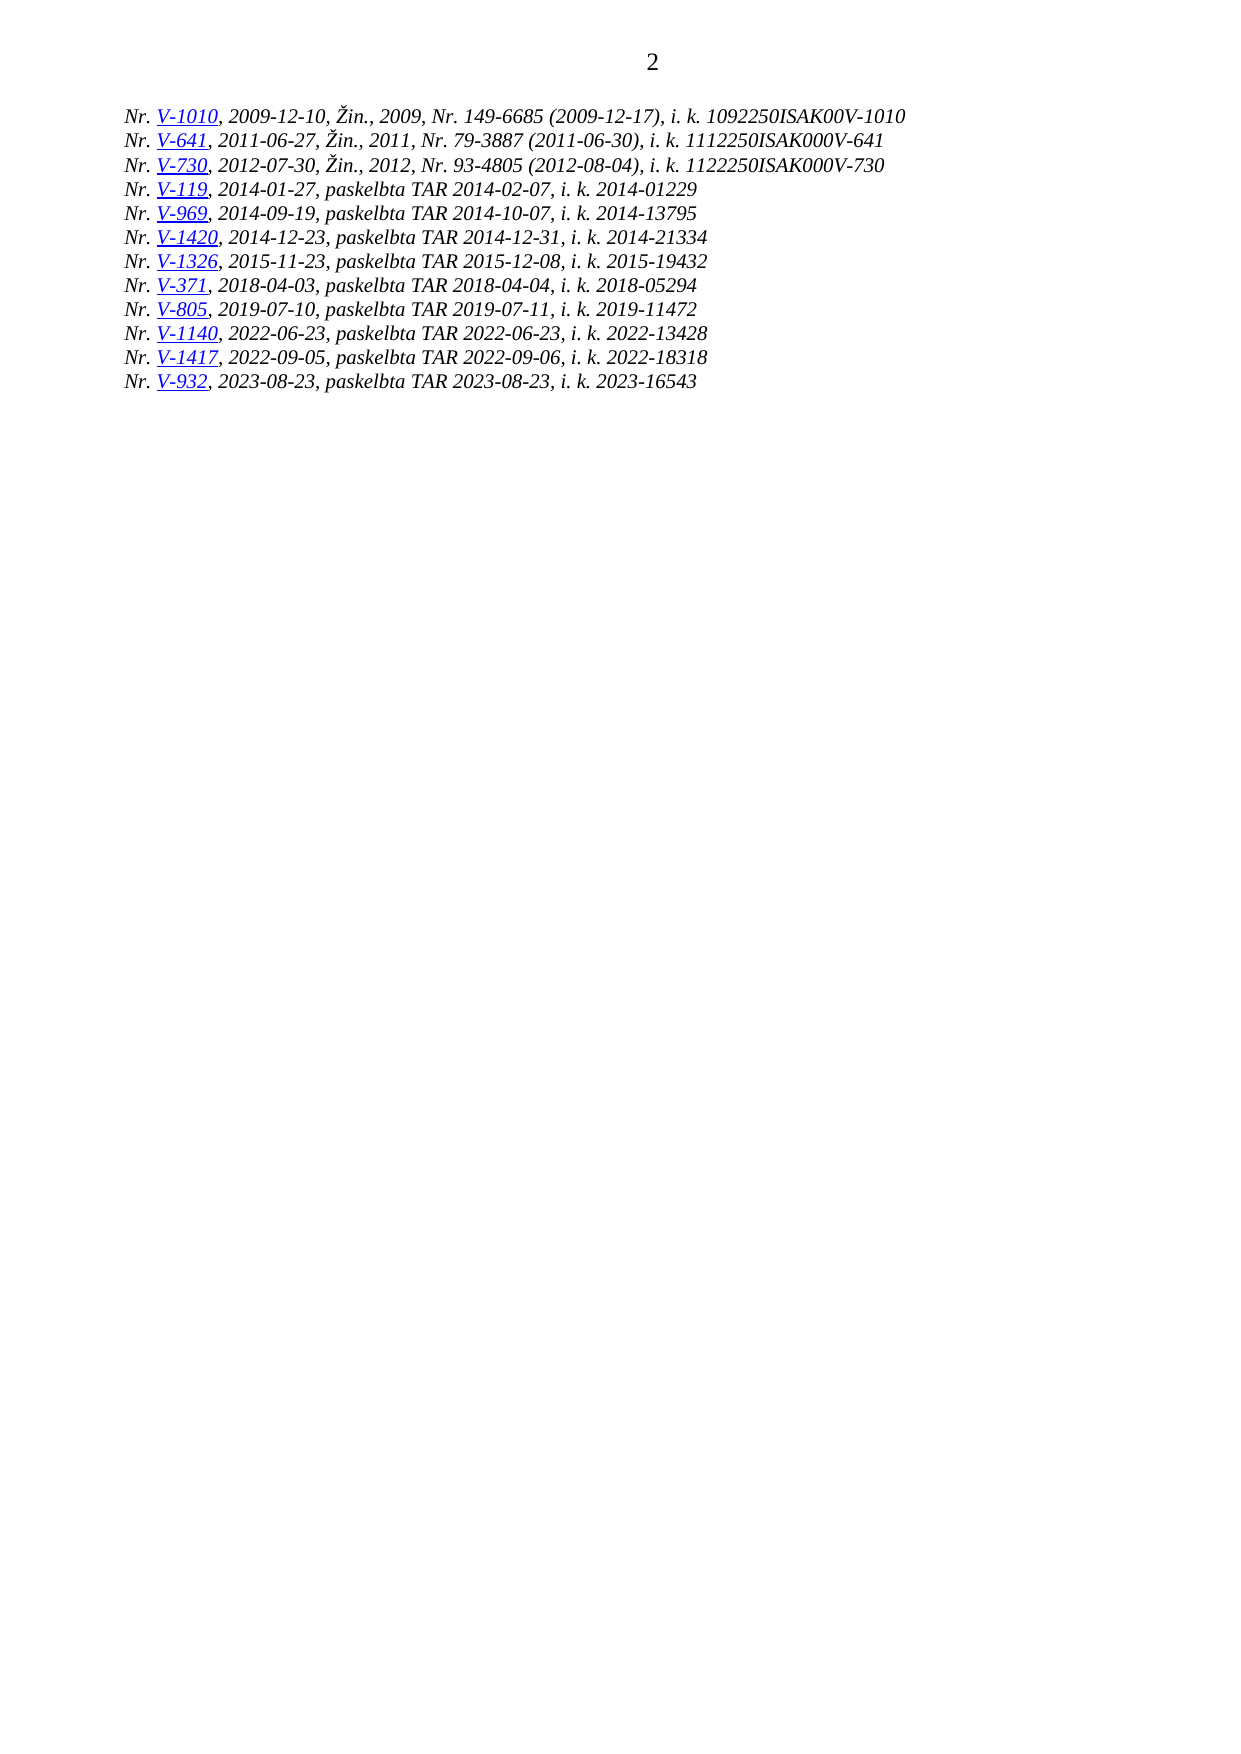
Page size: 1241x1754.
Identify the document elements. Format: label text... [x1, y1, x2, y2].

text Nr. V-119, 2014-01-27, paskelbta TAR 2014-02-07, i. k. 2014-01229 [124, 177, 1181, 201]
text Nr. V-932, 2023-08-23, paskelbta TAR 2023-08-23, i. k. 2023-16543 [124, 369, 1181, 393]
text Nr. V-969, 2014-09-19, paskelbta TAR 2014-10-07, i. k. 2014-13795 [124, 201, 1181, 225]
text Nr. V-1417, 2022-09-05, paskelbta TAR 2022-09-06, i. k. 2022-18318 [124, 345, 1181, 369]
text Nr. V-1140, 2022-06-23, paskelbta TAR 2022-06-23, i. k. 2022-13428 [124, 321, 1181, 345]
text Nr. V-1420, 2014-12-23, paskelbta TAR 2014-12-31, i. k. 2014-21334 [124, 225, 1181, 249]
text Nr. V-805, 2019-07-10, paskelbta TAR 2019-07-11, i. k. 2019-11472 [124, 297, 1181, 321]
text Nr. V-730, 2012-07-30, Žin., 2012, Nr. 93-4805 (2012-08-04), i. k. 1122250ISAK000V-730 [124, 152, 1181, 177]
text Nr. V-1326, 2015-11-23, paskelbta TAR 2015-12-08, i. k. 2015-19432 [124, 249, 1181, 273]
text Nr. V-1010, 2009-12-10, Žin., 2009, Nr. 149-6685 (2009-12-17), i. k. 1092250ISAK00V-1010 [124, 104, 1181, 128]
text Nr. V-371, 2018-04-03, paskelbta TAR 2018-04-04, i. k. 2018-05294 [124, 273, 1181, 297]
text Nr. V-641, 2011-06-27, Žin., 2011, Nr. 79-3887 (2011-06-30), i. k. 1112250ISAK000V-641 [124, 128, 1181, 152]
